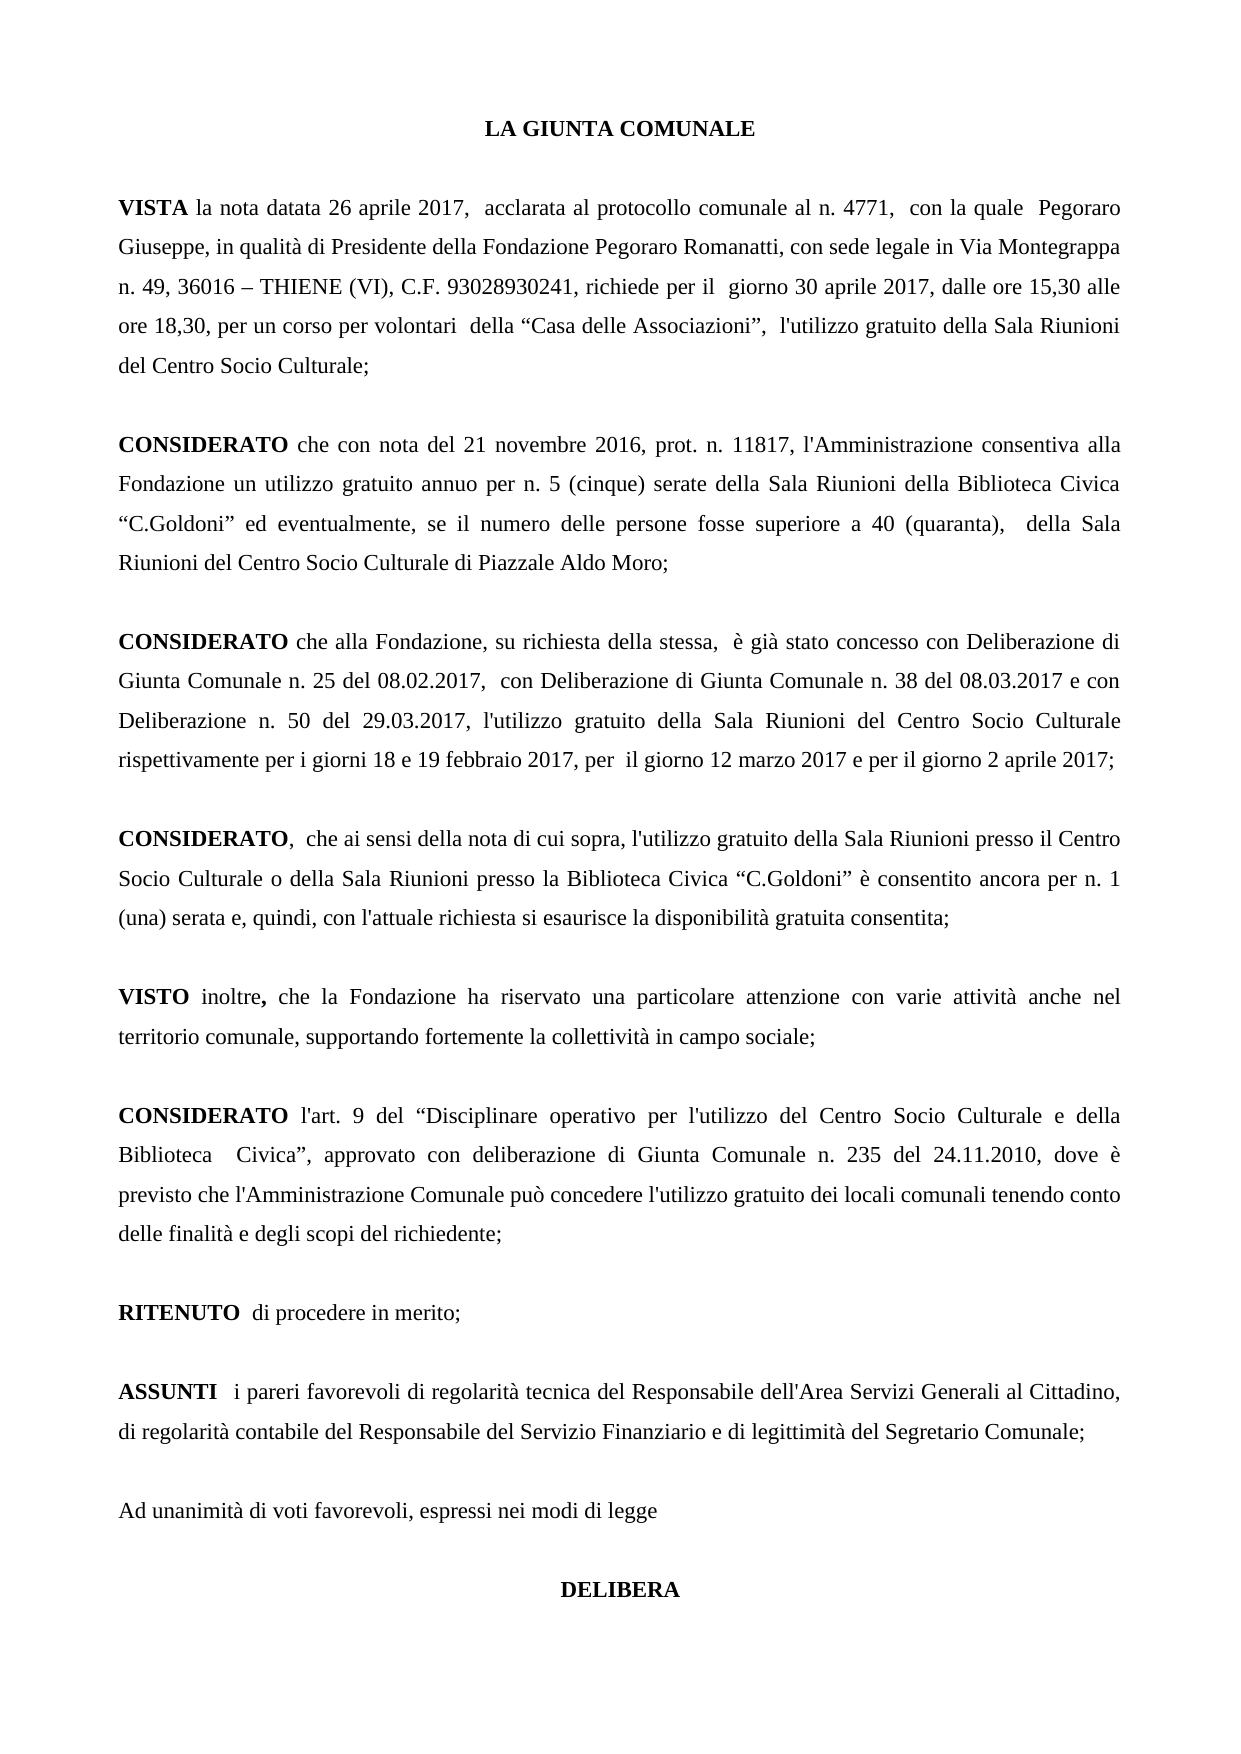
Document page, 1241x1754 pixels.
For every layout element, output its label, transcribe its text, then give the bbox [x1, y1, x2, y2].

text CONSIDERATO che alla Fondazione, su richiesta della stessa, è già stato concesso con Deliberazione di Giunta Comunale n. 25 del 08.02.2017, con Deliberazione di Giunta Comunale n. 38 del 08.03.2017 e con Deliberazione n. 50 del 29.03.2017, l'utilizzo gratuito della Sala Riunioni del Centro Socio Culturale rispettivamente per i giorni 18 e 19 febbraio 2017, per il giorno 12 marzo 2017 e per il giorno 2 aprile 2017; [118, 628, 1122, 773]
text CONSIDERATO che con nota del 21 novembre 2016, prot. n. 11817, l'Amministrazione consentiva alla Fondazione un utilizzo gratuito annuo per n. 5 (cinque) serate della Sala Riunioni della Biblioteca Civica “C.Goldoni” ed eventualmente, se il numero delle persone fosse superiore a 40 (quaranta), della Sala Riunioni del Centro Socio Culturale di Piazzale Aldo Moro; [118, 431, 1122, 576]
text CONSIDERATO, che ai sensi della nota di cui sopra, l'utilizzo gratuito della Sala Riunioni presso il Centro Socio Culturale o della Sala Riunioni presso la Biblioteca Civica “C.Goldoni” è consentito ancora per n. 1 (una) serata e, quindi, con l'attuale richiesta si esaurisce la disponibilità gratuita consentita; [118, 826, 1122, 931]
text ASSUNTI i pareri favorevoli di regolarità tecnica del Responsabile dell'Area Servizi Generali al Cittadino, di regolarità contabile del Responsabile del Servizio Finanziario e di legittimità del Segretario Comunale; [118, 1378, 1122, 1444]
text VISTO inoltre, che la Fondazione ha riservato una particolare attenzione con varie attività anche nel territorio comunale, supportando fortemente la collettività in campo sociale; [118, 983, 1122, 1049]
text RITENUTO di procedere in merito; [118, 1299, 1122, 1326]
text Ad unanimità di voti favorevoli, espressi nei modi di legge [118, 1497, 1122, 1523]
text LA GIUNTA COMUNALE [118, 115, 1122, 141]
text VISTA la nota datata 26 aprile 2017, acclarata al protocollo comunale al n. 4771, con la quale Pegoraro Giuseppe, in qualità di Presidente della Fondazione Pegoraro Romanatti, con sede legale in Via Montegrappa n. 49, 36016 – THIENE (VI), C.F. 93028930241, richiede per il giorno 30 aprile 2017, dalle ore 15,30 alle ore 18,30, per un corso per volontari della “Casa delle Associazioni”, l'utilizzo gratuito della Sala Riunioni del Centro Socio Culturale; [118, 194, 1122, 378]
text CONSIDERATO l'art. 9 del “Disciplinare operativo per l'utilizzo del Centro Socio Culturale e della Biblioteca Civica”, approvato con deliberazione di Giunta Comunale n. 235 del 24.11.2010, dove è previsto che l'Amministrazione Comunale può concedere l'utilizzo gratuito dei locali comunali tenendo conto delle finalità e degli scopi del richiedente; [118, 1102, 1122, 1247]
text DELIBERA [118, 1576, 1122, 1602]
